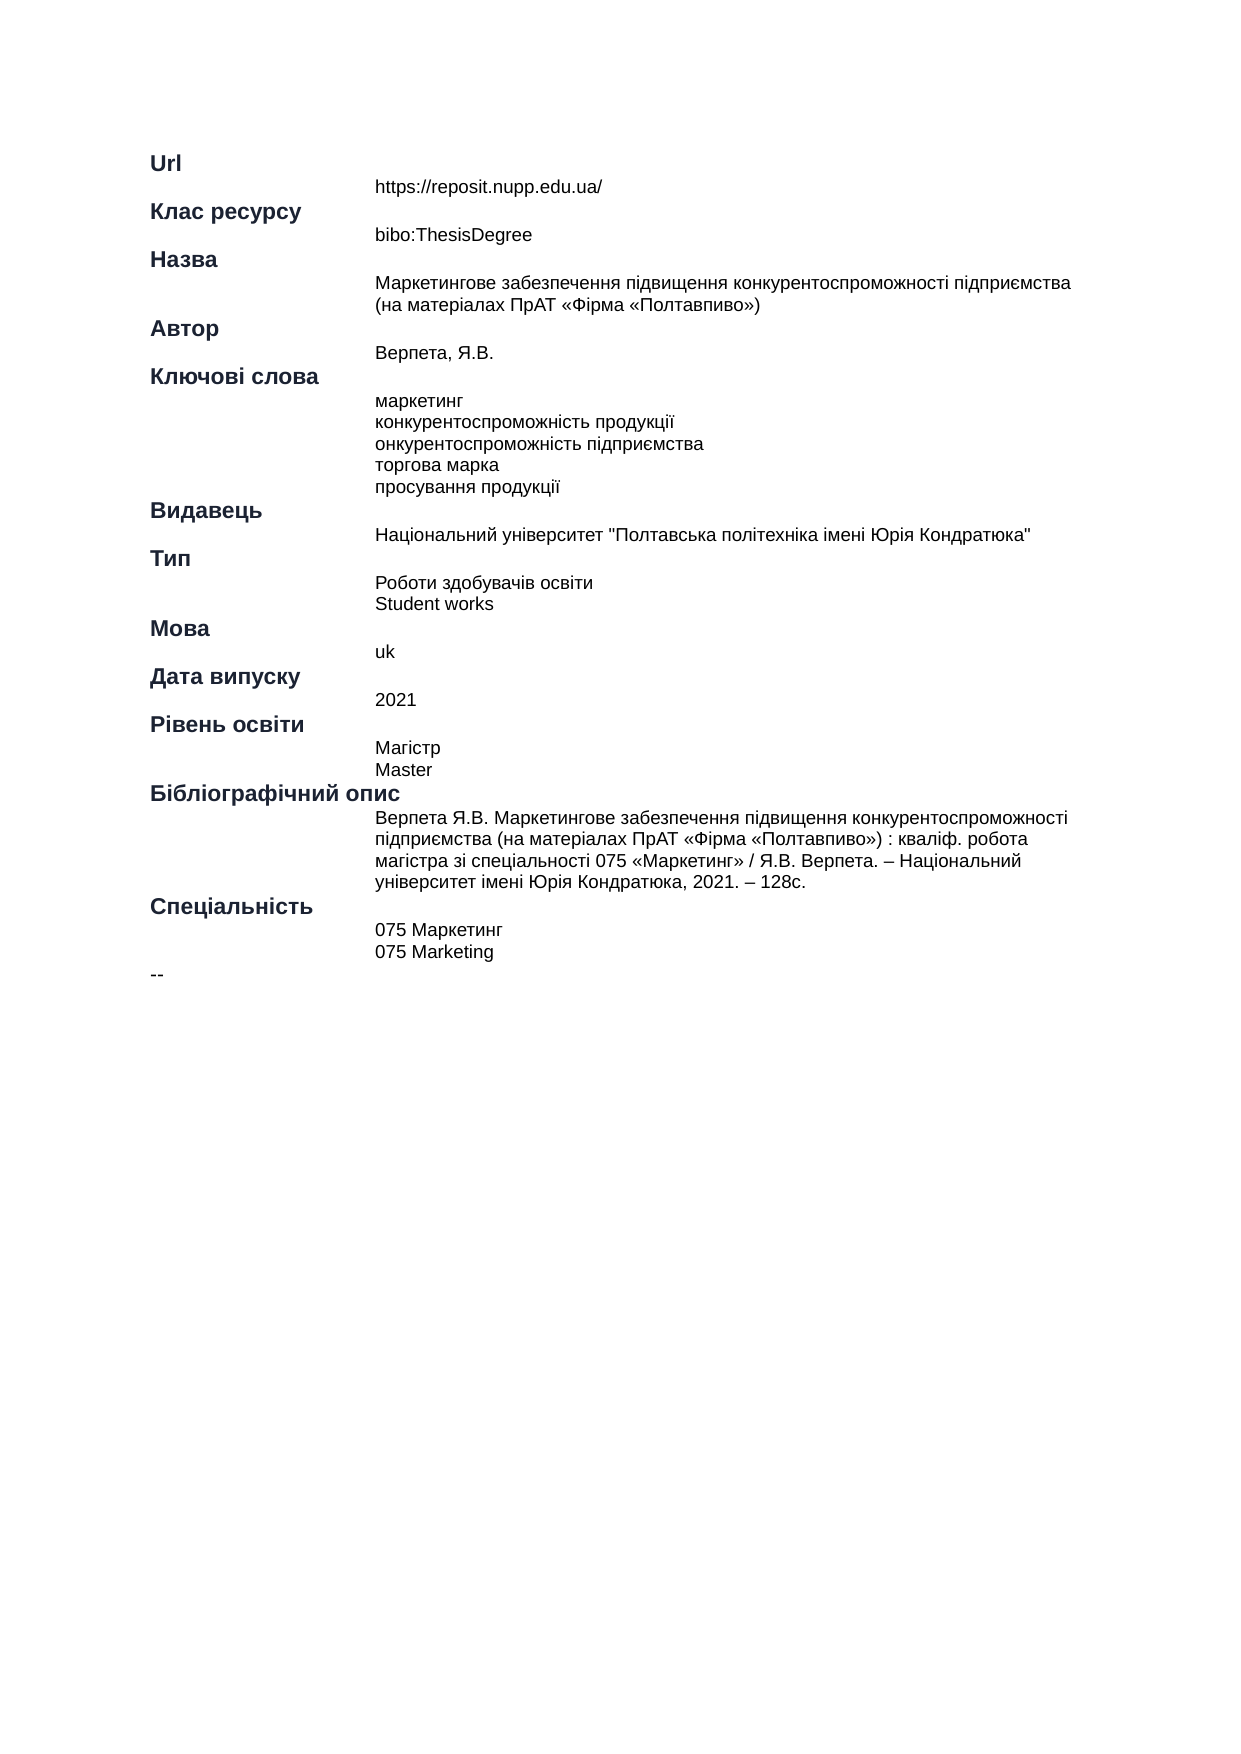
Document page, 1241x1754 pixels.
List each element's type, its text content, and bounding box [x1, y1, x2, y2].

text Бібліографічний опис [150, 780, 1090, 806]
text Маркетингове забезпечення підвищення конкурентоспроможності підприємства (на матеріалах ПрАТ «Фірма «Полтавпиво») [375, 272, 1090, 315]
text Видавець [150, 497, 1090, 524]
text bibo:ThesisDegree [375, 224, 1090, 246]
text Верпета Я.В. Маркетингове забезпечення підвищення конкурентоспроможності підприємства (на матеріалах ПрАТ «Фірма «Полтавпиво») : кваліф. робота магістра зі спеціальності 075 «Маркетинг» / Я.В. Верпета. – Національний університет імені Юрія Кондратюка, 2021. – 128с. [375, 806, 1090, 893]
text просування продукції [375, 476, 1090, 497]
text Тип [150, 545, 1090, 572]
text Назва [150, 246, 1090, 272]
text Student works [375, 593, 1090, 615]
text онкурентоспроможність підприємства [375, 433, 1090, 454]
text Автор [150, 315, 1090, 342]
text Дата випуску [150, 663, 1090, 689]
text Url [150, 150, 1090, 176]
text Ключові слова [150, 363, 1090, 389]
text торгова марка [375, 454, 1090, 476]
text Клас ресурсу [150, 198, 1090, 224]
text uk [375, 641, 1090, 663]
text Магістр [375, 737, 1090, 758]
text https://reposit.nupp.edu.ua/ [375, 176, 1090, 198]
text 2021 [375, 689, 1090, 711]
text Національний університет "Полтавська політехніка імені Юрія Кондратюка" [375, 524, 1090, 545]
text Роботи здобувачів освіти [375, 572, 1090, 593]
text 075 Marketing [375, 941, 1090, 962]
text -- [150, 962, 1090, 986]
text 075 Маркетинг [375, 919, 1090, 941]
text Верпета, Я.В. [375, 342, 1090, 363]
text конкурентоспроможність продукції [375, 411, 1090, 433]
text маркетинг [375, 389, 1090, 411]
text Рівень освіти [150, 711, 1090, 737]
text Master [375, 758, 1090, 780]
text Спеціальність [150, 893, 1090, 919]
text Мова [150, 615, 1090, 641]
